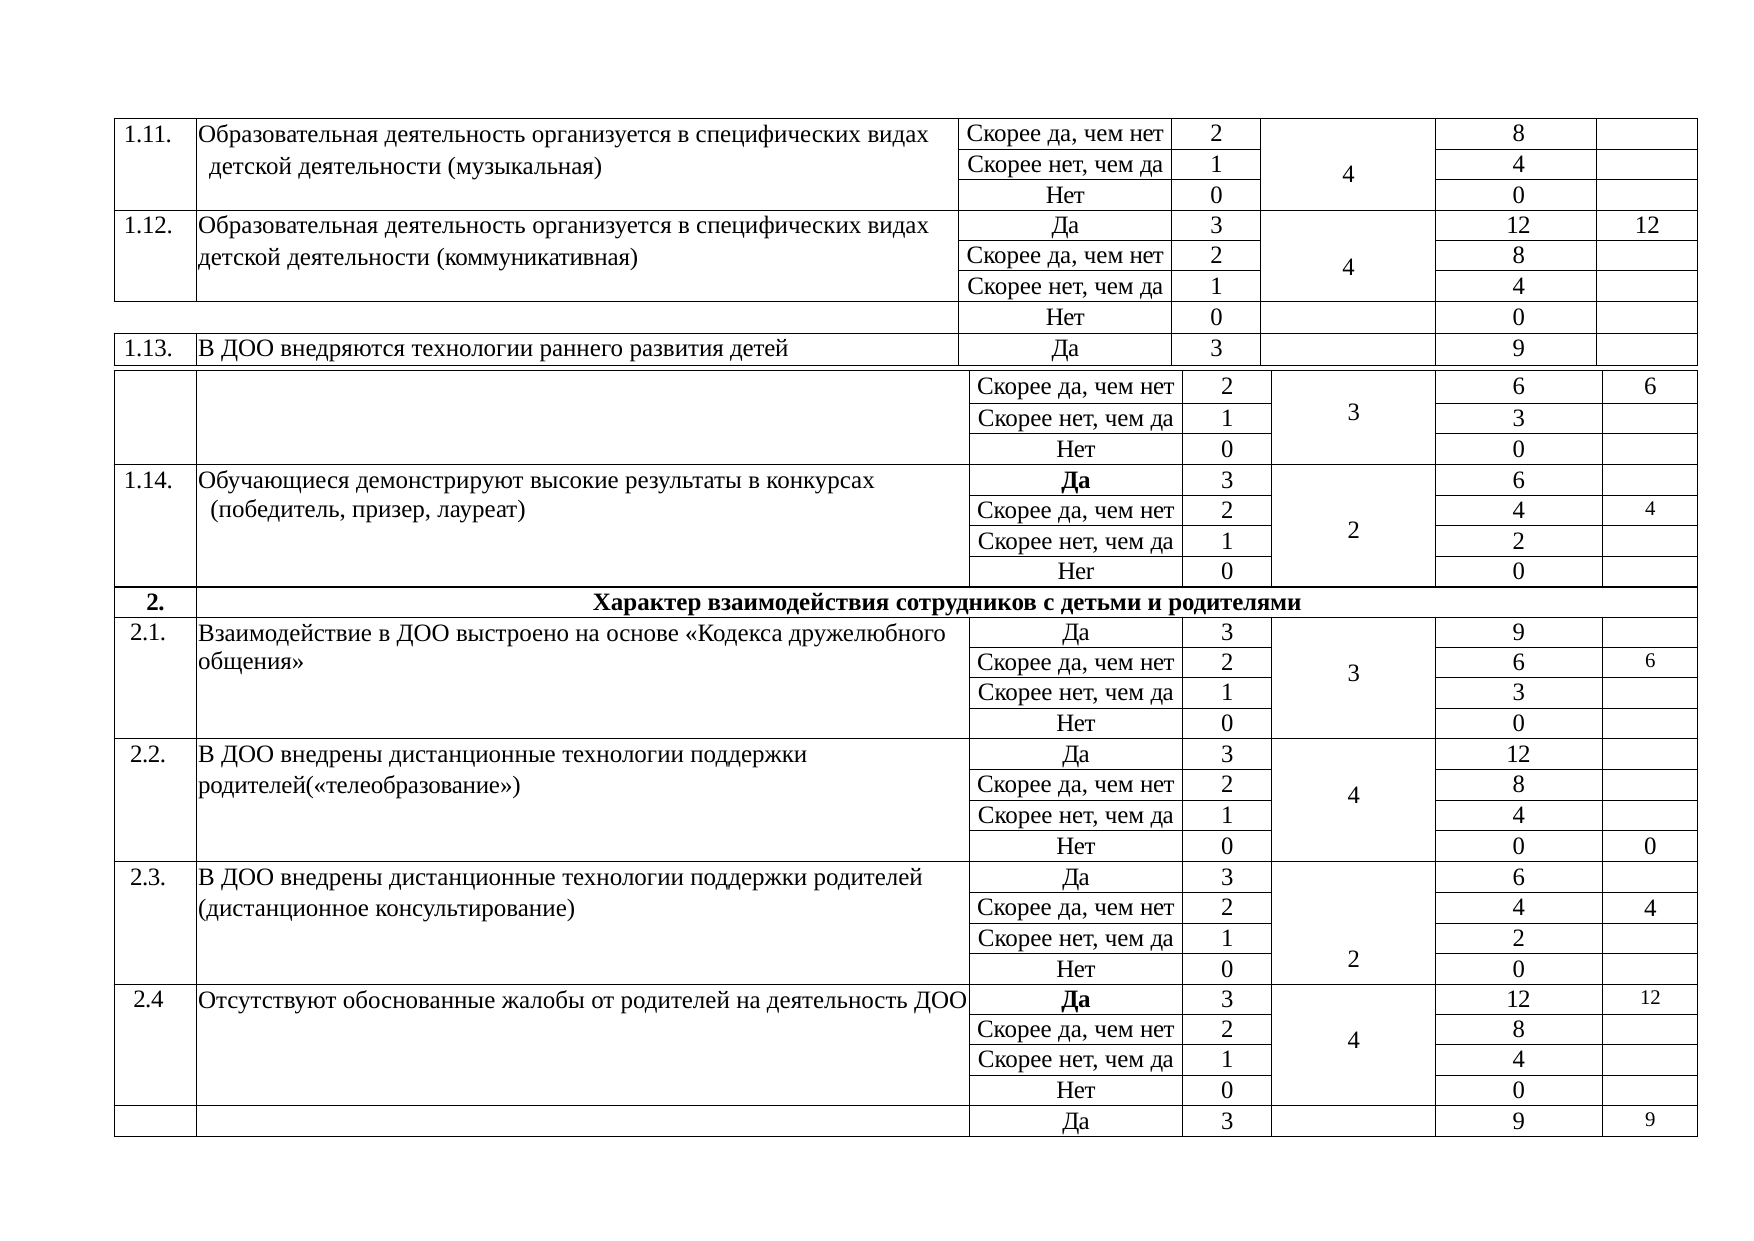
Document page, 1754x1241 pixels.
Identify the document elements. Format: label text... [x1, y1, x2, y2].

table_cell Нет [970, 434, 1182, 464]
table_cell Да [970, 465, 1182, 495]
table_cell В ДОО внедрены дистанционные технологии поддержки родителей(«телеобразование») [197, 739, 969, 861]
table_cell 2 [1272, 465, 1435, 586]
table_cell 2 [1436, 526, 1602, 556]
table_cell [115, 1106, 196, 1136]
table_cell 3 [1172, 334, 1260, 364]
table_cell 2.3. [115, 862, 196, 984]
table_cell Да [970, 739, 1182, 769]
table_cell 0 [1183, 557, 1271, 586]
table_cell 2 [1436, 924, 1602, 953]
table_cell 8 [1436, 241, 1596, 270]
table_cell 0 [1603, 831, 1697, 861]
table_cell Характер взаимодействия сотрудников с детьми и родителями [197, 588, 1697, 617]
table_cell [1603, 801, 1697, 830]
table_cell 6 [1436, 648, 1602, 677]
table_cell Скорее да, чем нет [970, 1015, 1182, 1044]
table_cell Да [959, 211, 1171, 240]
table_cell 0 [1183, 709, 1271, 738]
table_cell 4 [1272, 985, 1435, 1105]
table_cell 2 [1172, 241, 1260, 270]
table_cell 2 [1183, 648, 1271, 677]
table_cell Образовательная деятельность организуется в специфических видах детской деятельности (музыкальная) [197, 119, 958, 209]
table_cell Нет [970, 1076, 1182, 1105]
table_cell 8 [1436, 770, 1602, 799]
table_cell Нет [970, 709, 1182, 738]
table_cell Образовательная деятельность организуется в специфических видах детской деятельности (коммуникативная) [197, 211, 958, 301]
table_cell 1 [1183, 678, 1271, 708]
table_cell 3 [1183, 739, 1271, 769]
table_cell 0 [1172, 180, 1260, 209]
table_cell 8 [1436, 119, 1596, 148]
table_cell 9 [1436, 1106, 1602, 1136]
table_cell 0 [1183, 954, 1271, 984]
table_cell [197, 1106, 969, 1136]
table_cell [1261, 334, 1435, 364]
table_cell 3 [1172, 211, 1260, 240]
table_cell 4 [1436, 271, 1596, 301]
table_cell [1603, 404, 1697, 433]
table_cell 12 [1436, 211, 1596, 240]
table_cell 0 [1183, 1076, 1271, 1105]
table_cell [1603, 770, 1697, 799]
table_cell Скорее да, чем нет [959, 241, 1171, 270]
table_cell В ДОО внедряются технологии раннего развития детей [197, 334, 958, 364]
table_cell [1597, 150, 1697, 179]
table_cell 1 [1183, 526, 1271, 556]
table_cell Обучающиеся демонстрируют высокие результаты в конкурсах (победитель, призер, лауреат) [197, 465, 969, 586]
table_cell 12 [1597, 211, 1697, 240]
table_cell 1 [1183, 404, 1271, 433]
table_cell Скорее нет, чем да [970, 1045, 1182, 1074]
table_cell [1597, 241, 1697, 270]
table_cell 2 [1272, 862, 1435, 984]
table_cell 4 [1261, 211, 1435, 301]
table_cell 0 [1436, 180, 1596, 209]
table_cell 1.13. [115, 334, 196, 364]
table_cell 0 [1436, 831, 1602, 861]
table_cell 3 [1183, 1106, 1271, 1136]
table_cell 2.4 [115, 985, 196, 1105]
table_cell 2 [1172, 119, 1260, 148]
table_cell 0 [1172, 302, 1260, 332]
table_cell [1603, 618, 1697, 647]
table_cell [1603, 1045, 1697, 1074]
table_cell 1.14. [115, 465, 196, 586]
table_cell 4 [1436, 496, 1602, 525]
table_cell 2 [1183, 893, 1271, 922]
table_cell 9 [1436, 334, 1596, 364]
table_cell Да [970, 985, 1182, 1014]
table_cell Скорее нет, чем да [970, 526, 1182, 556]
table_header 6 [1603, 371, 1697, 402]
table_cell 0 [1436, 954, 1602, 984]
table_cell Да [959, 334, 1171, 364]
table_cell 1 [1183, 1045, 1271, 1074]
table_cell Нет [970, 954, 1182, 984]
table_cell 3 [1183, 862, 1271, 892]
table_cell 2. [115, 588, 196, 617]
table_cell Нет [959, 180, 1171, 209]
table_cell Скорее да, чем нет [970, 648, 1182, 677]
table_header Скорее да, чем нет [970, 371, 1182, 402]
table_cell 4 [1436, 1045, 1602, 1074]
table_cell 3 [1183, 465, 1271, 495]
table_cell В ДОО внедрены дистанционные технологии поддержки родителей (дистанционное консультирование) [197, 862, 969, 984]
table_cell 1 [1172, 150, 1260, 179]
table_cell Взаимодействие в ДОО выстроено на основе «Кодекса дружелюбного общения» [197, 618, 969, 738]
table_cell 2 [1183, 770, 1271, 799]
table_cell Да [970, 618, 1182, 647]
table_cell 1.11. [115, 119, 196, 209]
table_cell Скорее нет, чем да [959, 271, 1171, 301]
table_cell [1603, 862, 1697, 892]
table_cell [1597, 271, 1697, 301]
table_cell 1 [1172, 271, 1260, 301]
table_cell Скорее да, чем нет [970, 496, 1182, 525]
table_cell Нет [959, 302, 1171, 332]
table_cell [1597, 119, 1697, 148]
table_cell 3 [1183, 985, 1271, 1014]
table_cell [1603, 954, 1697, 984]
table_header 3 [1272, 371, 1435, 464]
table_cell 0 [1183, 831, 1271, 861]
table_cell [1597, 302, 1697, 332]
table_header 2 [1183, 371, 1271, 402]
table_cell Скорее нет, чем да [970, 924, 1182, 953]
table_cell 6 [1603, 648, 1697, 677]
table_cell Скорее нет, чем да [970, 801, 1182, 830]
table_cell [1603, 434, 1697, 464]
table_cell Скорее да, чем нет [970, 770, 1182, 799]
table_cell 8 [1436, 1015, 1602, 1044]
table_cell 4 [1603, 496, 1697, 525]
table_cell 12 [1436, 739, 1602, 769]
table_cell Отсутствуют обоснованные жалобы от родителей на деятельность ДОО [197, 985, 969, 1105]
table_cell 6 [1436, 862, 1602, 892]
table_cell 4 [1436, 893, 1602, 922]
table_cell Скорее нет, чем да [970, 678, 1182, 708]
table_cell 0 [1436, 434, 1602, 464]
table_cell Скорее нет, чем да [970, 404, 1182, 433]
table_header [197, 371, 969, 464]
table_cell 4 [1436, 801, 1602, 830]
table_cell Нет [970, 831, 1182, 861]
table_cell Скорее да, чем нет [970, 893, 1182, 922]
table_cell 4 [1272, 739, 1435, 861]
table_cell 3 [1183, 618, 1271, 647]
table_cell Да [970, 862, 1182, 892]
table_cell 1.12. [115, 211, 196, 301]
table_cell 9 [1436, 618, 1602, 647]
table_cell 0 [1436, 302, 1596, 332]
table_header [115, 371, 196, 464]
table_cell 1 [1183, 924, 1271, 953]
table_cell 0 [1183, 434, 1271, 464]
table_cell [1272, 1106, 1435, 1136]
table_cell [1603, 739, 1697, 769]
table_cell 0 [1436, 1076, 1602, 1105]
table_cell 9 [1603, 1106, 1697, 1136]
table_cell [1597, 334, 1697, 364]
table_cell [1603, 1015, 1697, 1044]
table_cell [1603, 924, 1697, 953]
table_header 6 [1436, 371, 1602, 402]
table_cell [1603, 709, 1697, 738]
table_cell [1603, 557, 1697, 586]
table_cell 0 [1436, 709, 1602, 738]
table_cell 12 [1436, 985, 1602, 1014]
table_cell 2 [1183, 1015, 1271, 1044]
table_cell Скорее да, чем нет [959, 119, 1171, 148]
table_cell Да [970, 1106, 1182, 1136]
table_cell 4 [1261, 119, 1435, 209]
table_cell Скорее нет, чем да [959, 150, 1171, 179]
table_cell 4 [1603, 893, 1697, 922]
table_cell 4 [1436, 150, 1596, 179]
table_cell [1603, 1076, 1697, 1105]
table_cell 0 [1436, 557, 1602, 586]
table_cell 2 [1183, 496, 1271, 525]
table_cell [1603, 465, 1697, 495]
table_cell 3 [1436, 404, 1602, 433]
table_cell Her [970, 557, 1182, 586]
table_cell 12 [1603, 985, 1697, 1014]
table_cell [1603, 678, 1697, 708]
table_cell 2.1. [115, 618, 196, 738]
table_cell 2.2. [115, 739, 196, 861]
table_cell 3 [1272, 618, 1435, 738]
table_cell [1603, 526, 1697, 556]
table_cell 6 [1436, 465, 1602, 495]
table_cell 3 [1436, 678, 1602, 708]
table_cell [1597, 180, 1697, 209]
table_cell 1 [1183, 801, 1271, 830]
